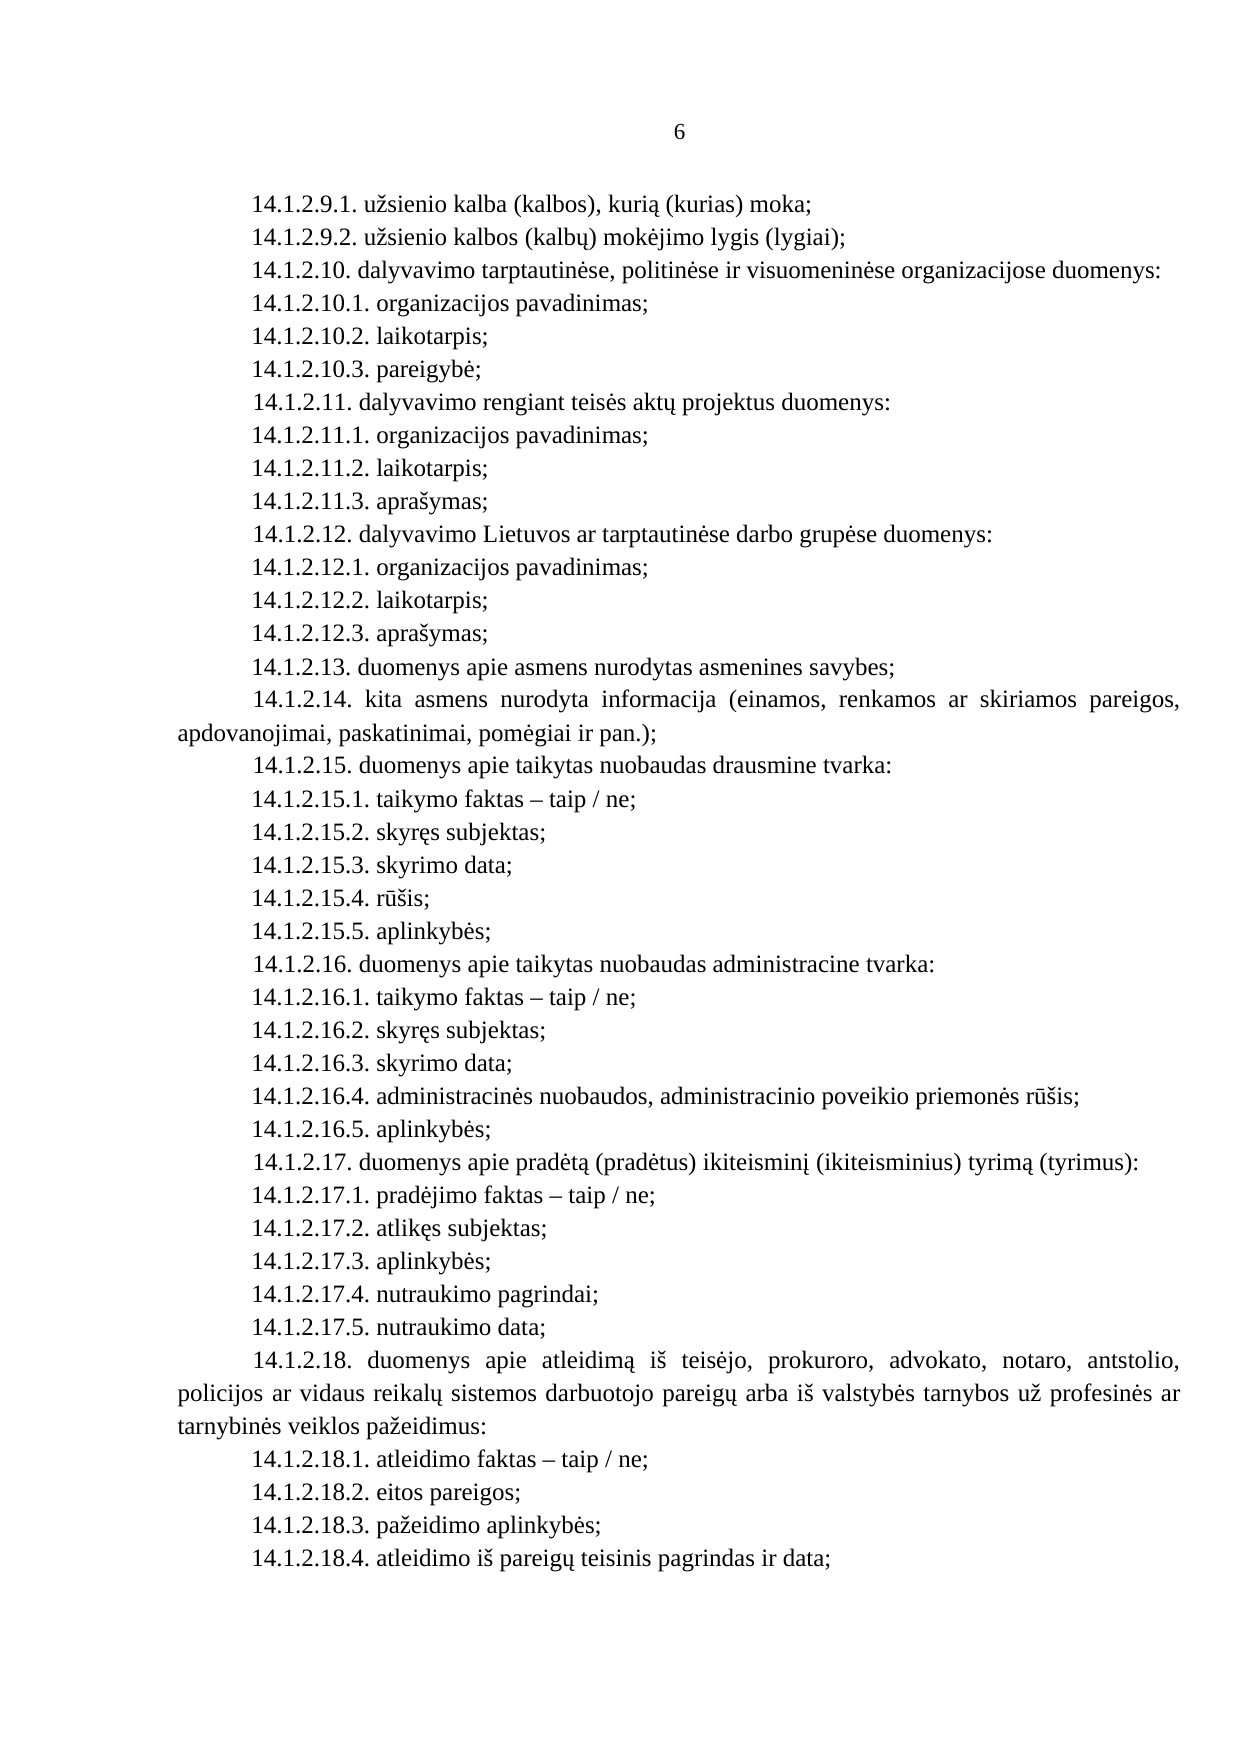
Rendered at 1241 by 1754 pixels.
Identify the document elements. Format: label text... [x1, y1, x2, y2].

text 14.1.2.15.5. aplinkybės; [177, 916, 1181, 944]
text 14.1.2.14. kita asmens nurodyta informacija (einamos, renkamos ar skiriamos pareigos, apdovanojimai, paskatinimai, pomėgiai ir pan.); [177, 684, 1181, 746]
text 14.1.2.10.2. laikotarpis; [177, 321, 1181, 350]
text 14.1.2.18.3. pažeidimo aplinkybės; [177, 1510, 1181, 1539]
text 14.1.2.12.2. laikotarpis; [177, 586, 1181, 614]
text 14.1.2.15.4. rūšis; [177, 883, 1181, 911]
text 14.1.2.15.2. skyręs subjektas; [177, 817, 1181, 845]
text 14.1.2.9.2. užsienio kalbos (kalbų) mokėjimo lygis (lygiai); [177, 222, 1181, 251]
text 14.1.2.12. dalyvavimo Lietuvos ar tarptautinėse darbo grupėse duomenys: [177, 519, 1181, 548]
text 14.1.2.16. duomenys apie taikytas nuobaudas administracine tvarka: [177, 949, 1181, 977]
text 14.1.2.9.1. užsienio kalba (kalbos), kurią (kurias) moka; [177, 189, 1181, 218]
text 14.1.2.11. dalyvavimo rengiant teisės aktų projektus duomenys: [177, 387, 1181, 416]
text 14.1.2.18.4. atleidimo iš pareigų teisinis pagrindas ir data; [177, 1543, 1181, 1572]
text 14.1.2.10. dalyvavimo tarptautinėse, politinėse ir visuomeninėse organizacijose duomenys: [177, 255, 1181, 284]
text 14.1.2.13. duomenys apie asmens nurodytas asmenines savybes; [177, 652, 1181, 680]
text 14.1.2.15.3. skyrimo data; [177, 850, 1181, 878]
text 14.1.2.16.1. taikymo faktas – taip / ne; [177, 982, 1181, 1011]
text 14.1.2.11.3. aprašymas; [177, 486, 1181, 515]
text 14.1.2.10.1. organizacijos pavadinimas; [177, 288, 1181, 317]
text 14.1.2.12.3. aprašymas; [177, 618, 1181, 647]
text 14.1.2.10.3. pareigybė; [177, 354, 1181, 383]
text 14.1.2.18. duomenys apie atleidimą iš teisėjo, prokuroro, advokato, notaro, antstolio, policijos ar vidaus reikalų sistemos darbuotojo pareigų arba iš valstybės tarnybos už profesinės ar tarnybinės veiklos pažeidimus: [177, 1345, 1181, 1440]
text 14.1.2.17. duomenys apie pradėtą (pradėtus) ikiteisminį (ikiteisminius) tyrimą (tyrimus): [177, 1147, 1181, 1176]
text 14.1.2.17.3. aplinkybės; [177, 1246, 1181, 1275]
text 14.1.2.18.2. eitos pareigos; [177, 1477, 1181, 1506]
text 14.1.2.16.2. skyręs subjektas; [177, 1015, 1181, 1043]
text 14.1.2.16.5. aplinkybės; [177, 1114, 1181, 1143]
text 14.1.2.17.4. nutraukimo pagrindai; [177, 1279, 1181, 1308]
text 14.1.2.17.1. pradėjimo faktas – taip / ne; [177, 1180, 1181, 1209]
text 14.1.2.15.1. taikymo faktas – taip / ne; [177, 784, 1181, 812]
text 14.1.2.17.5. nutraukimo data; [177, 1312, 1181, 1341]
text 14.1.2.12.1. organizacijos pavadinimas; [177, 552, 1181, 581]
text 14.1.2.11.2. laikotarpis; [177, 453, 1181, 482]
text 14.1.2.15. duomenys apie taikytas nuobaudas drausmine tvarka: [177, 751, 1181, 779]
text 14.1.2.17.2. atlikęs subjektas; [177, 1213, 1181, 1242]
text 14.1.2.16.3. skyrimo data; [177, 1048, 1181, 1077]
text 14.1.2.16.4. administracinės nuobaudos, administracinio poveikio priemonės rūšis; [177, 1081, 1181, 1109]
text 14.1.2.11.1. organizacijos pavadinimas; [177, 420, 1181, 449]
text 14.1.2.18.1. atleidimo faktas – taip / ne; [177, 1444, 1181, 1473]
